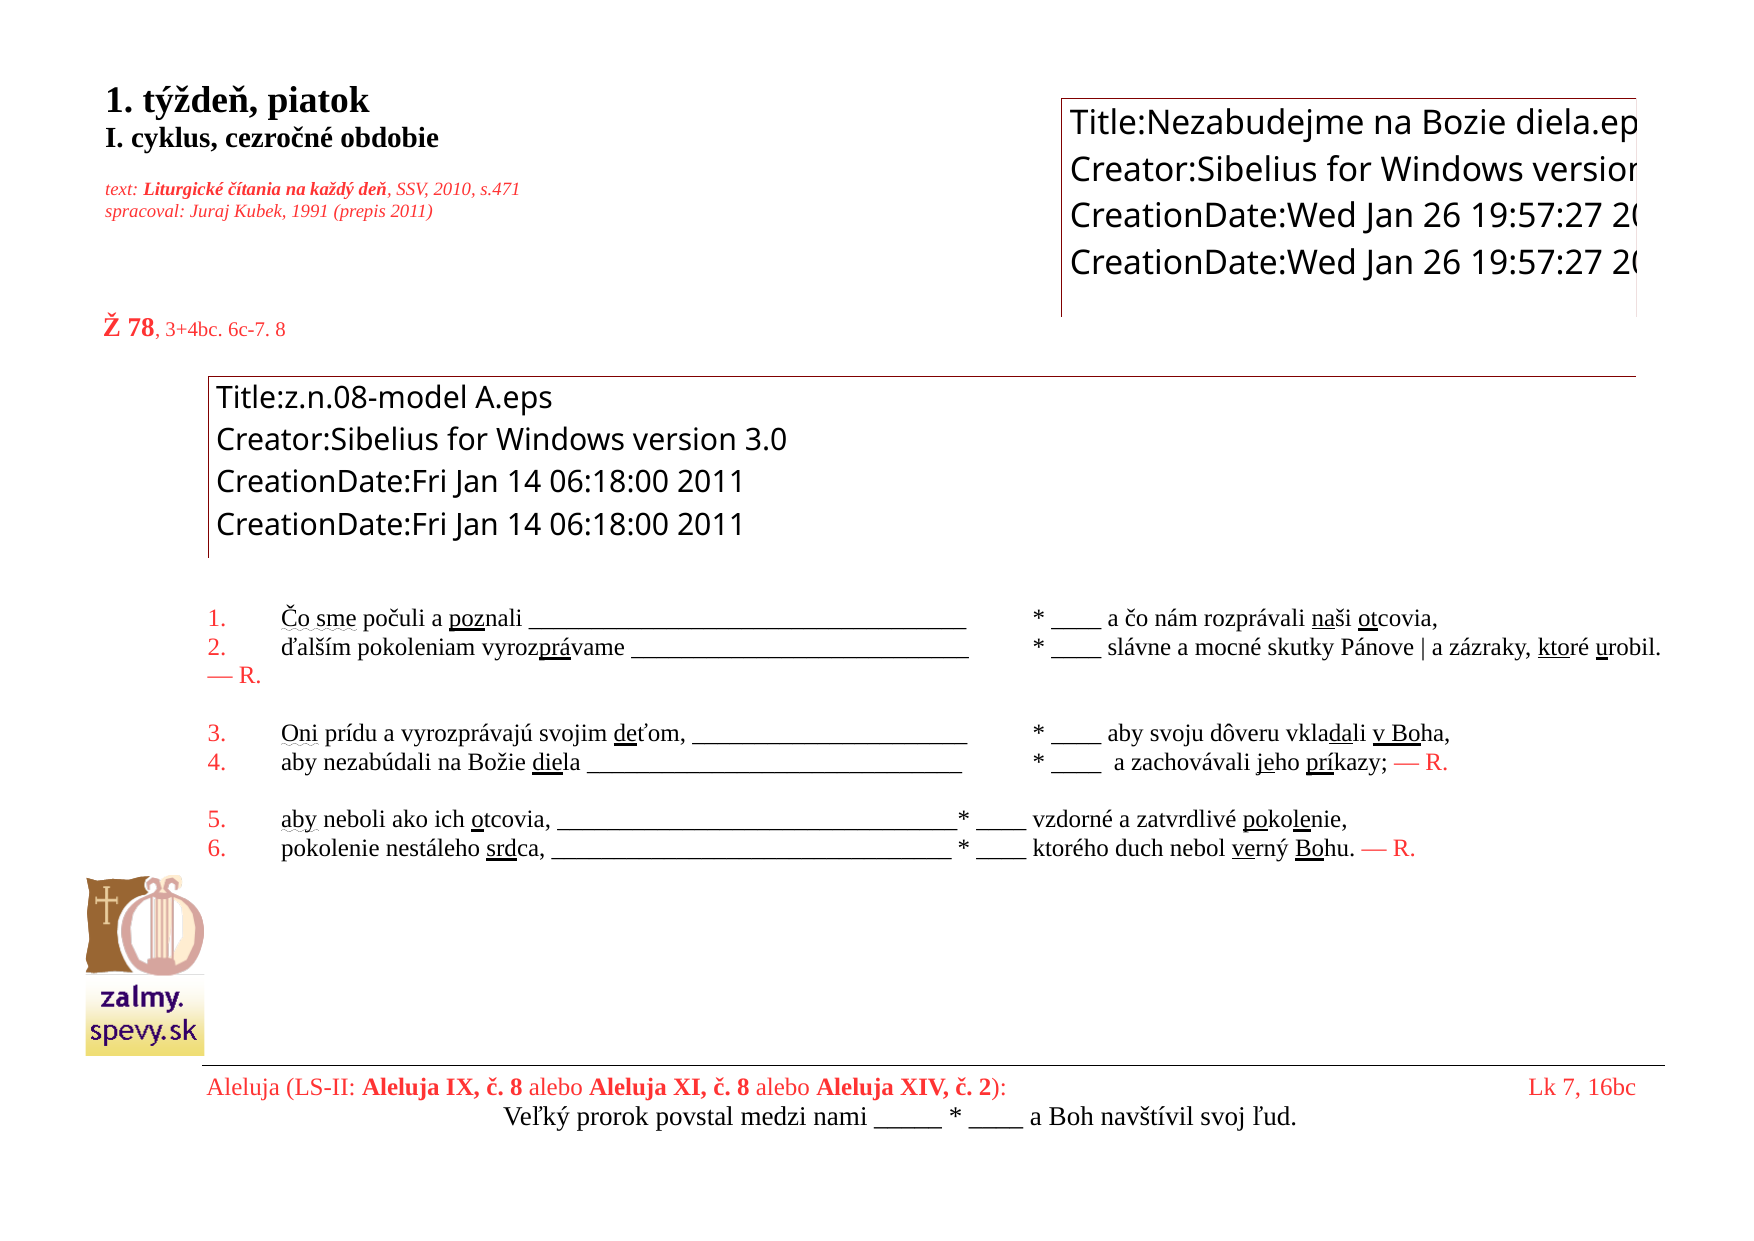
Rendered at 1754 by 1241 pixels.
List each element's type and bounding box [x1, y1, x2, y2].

picture [85, 875, 205, 1056]
